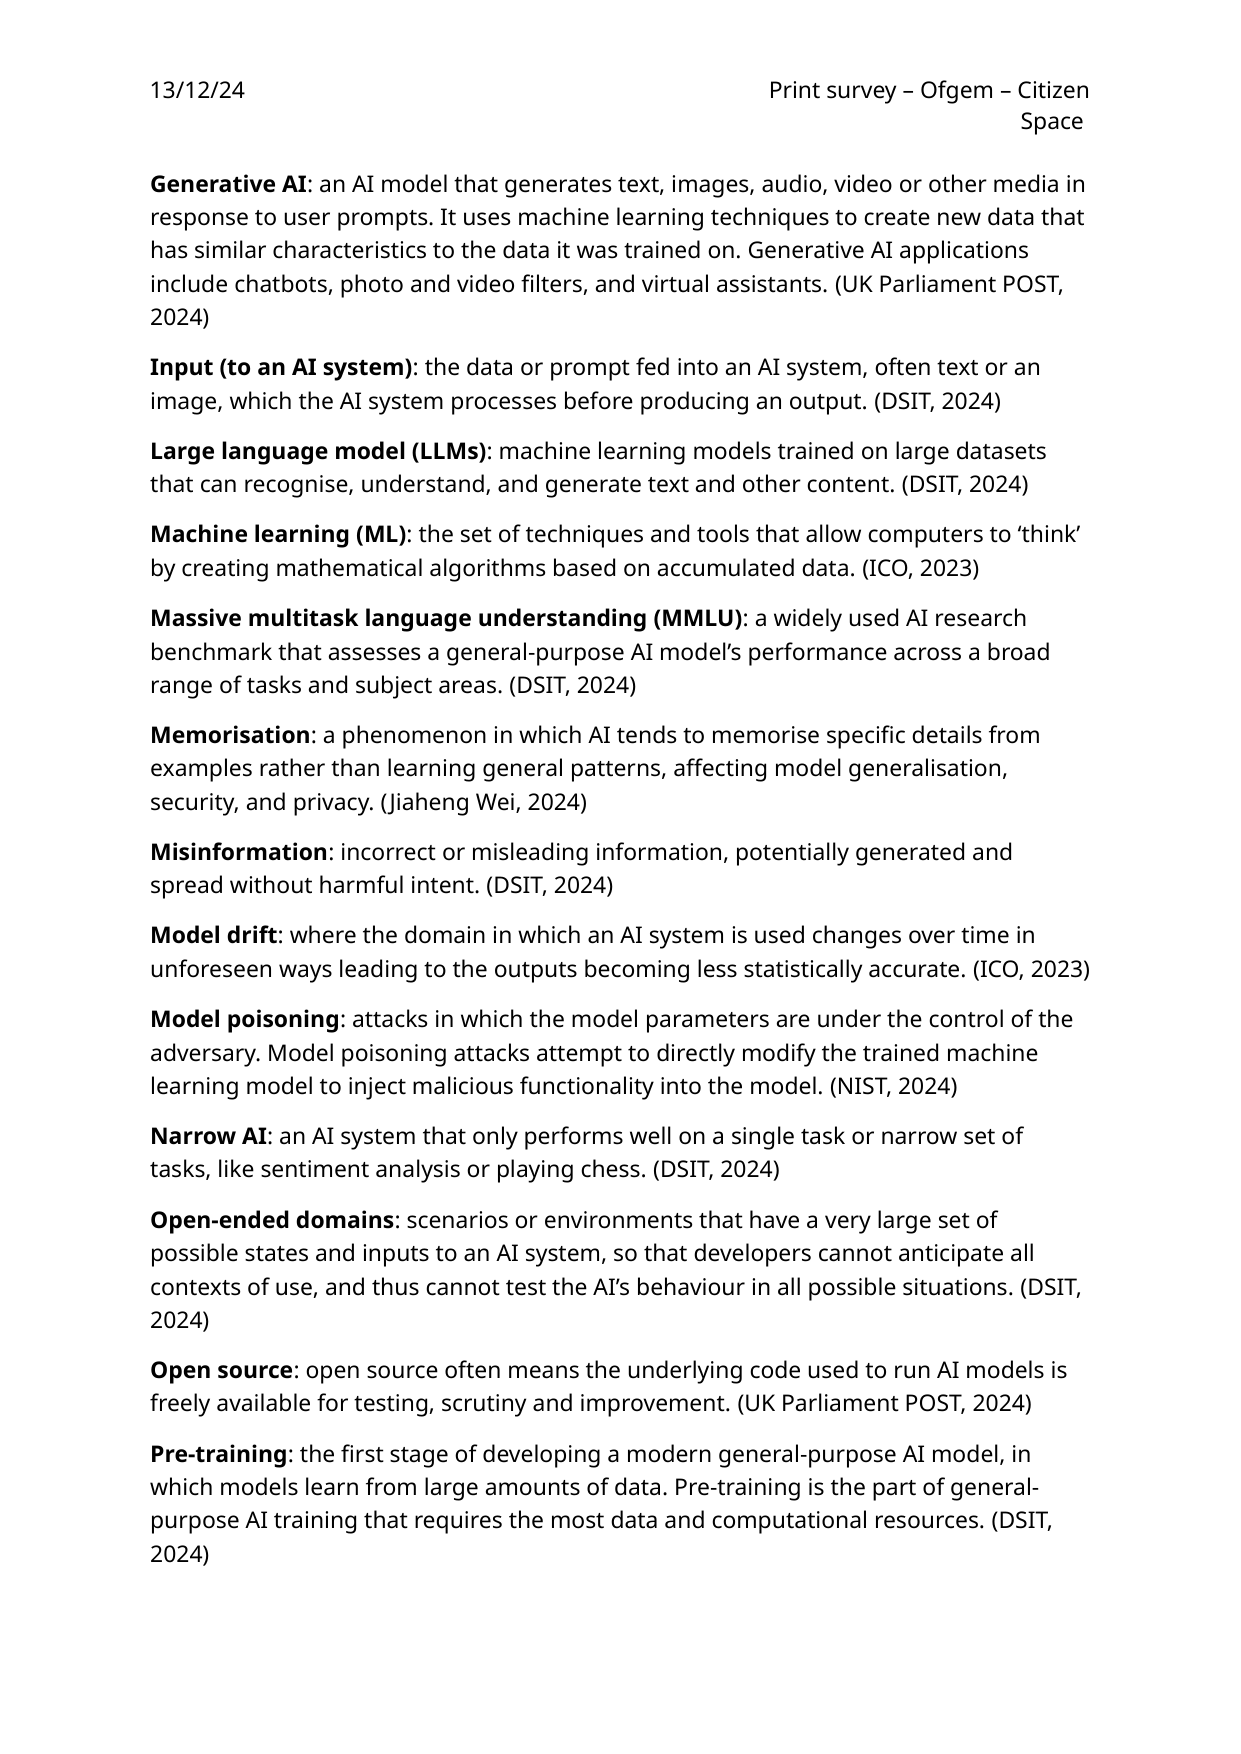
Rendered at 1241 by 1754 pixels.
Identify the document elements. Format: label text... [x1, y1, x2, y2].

text Large language model (LLMs): machine learning models trained on large datasets that can recognise, understand, and generate text and other content. ​(DSIT, 2024)​ [150, 435, 1090, 499]
text Model drift: where the domain in which an AI system is used changes over time in unforeseen ways leading to the outputs becoming less statistically accurate. ​(ICO, 2023)​ [150, 919, 1090, 984]
text Machine learning (ML): the set of techniques and tools that allow computers to ‘think’ by creating mathematical algorithms based on accumulated data. ​(ICO, 2023)​ [150, 518, 1090, 583]
text Open source: open source often means the underlying code used to run AI models is freely available for testing, scrutiny and improvement. ​(UK Parliament POST, 2024)​ [150, 1354, 1090, 1419]
text Massive multitask language understanding (MMLU): a widely used AI research benchmark that assesses a general-purpose AI model’s performance across a broad range of tasks and subject areas.​ (DSIT, 2024)​ [150, 602, 1090, 700]
text Open-ended domains: scenarios or environments that have a very large set of possible states and inputs to an AI system, so that developers cannot anticipate all contexts of use, and thus cannot test the AI’s behaviour in all possible situations.​ (DSIT, 2024)​ [150, 1203, 1090, 1335]
text Input (to an AI system): the data or prompt fed into an AI system, often text or an image, which the AI system processes before producing an output. ​(DSIT, 2024)​ [150, 351, 1090, 416]
text Model poisoning: attacks in which the model parameters are under the control of the adversary. Model poisoning attacks attempt to directly modify the trained machine learning model to inject malicious functionality into the model.​ (NIST, 2024)​ [150, 1003, 1090, 1101]
text Memorisation: a phenomenon in which AI tends to memorise specific details from examples rather than learning general patterns, affecting model generalisation, security, and privacy.​ (Jiaheng Wei, 2024)​ [150, 719, 1090, 817]
text Pre-training: the first stage of developing a modern general-purpose AI model, in which models learn from large amounts of data. Pre-training is the part of general-purpose AI training that requires the most data and computational resources. ​(DSIT, 2024)​ [150, 1437, 1090, 1569]
text Generative AI: an AI model that generates text, images, audio, video or other media in response to user prompts. It uses machine learning techniques to create new data that has similar characteristics to the data it was trained on. Generative AI applications include chatbots, photo and video filters, and virtual assistants. ​(UK Parliament POST, 2024)​ [150, 167, 1090, 332]
text Narrow AI: an AI system that only performs well on a single task or narrow set of tasks, like sentiment analysis or playing chess. ​(DSIT, 2024)​ [150, 1120, 1090, 1185]
text Misinformation: incorrect or misleading information, potentially generated and spread without harmful intent.​ (DSIT, 2024)​ [150, 836, 1090, 901]
